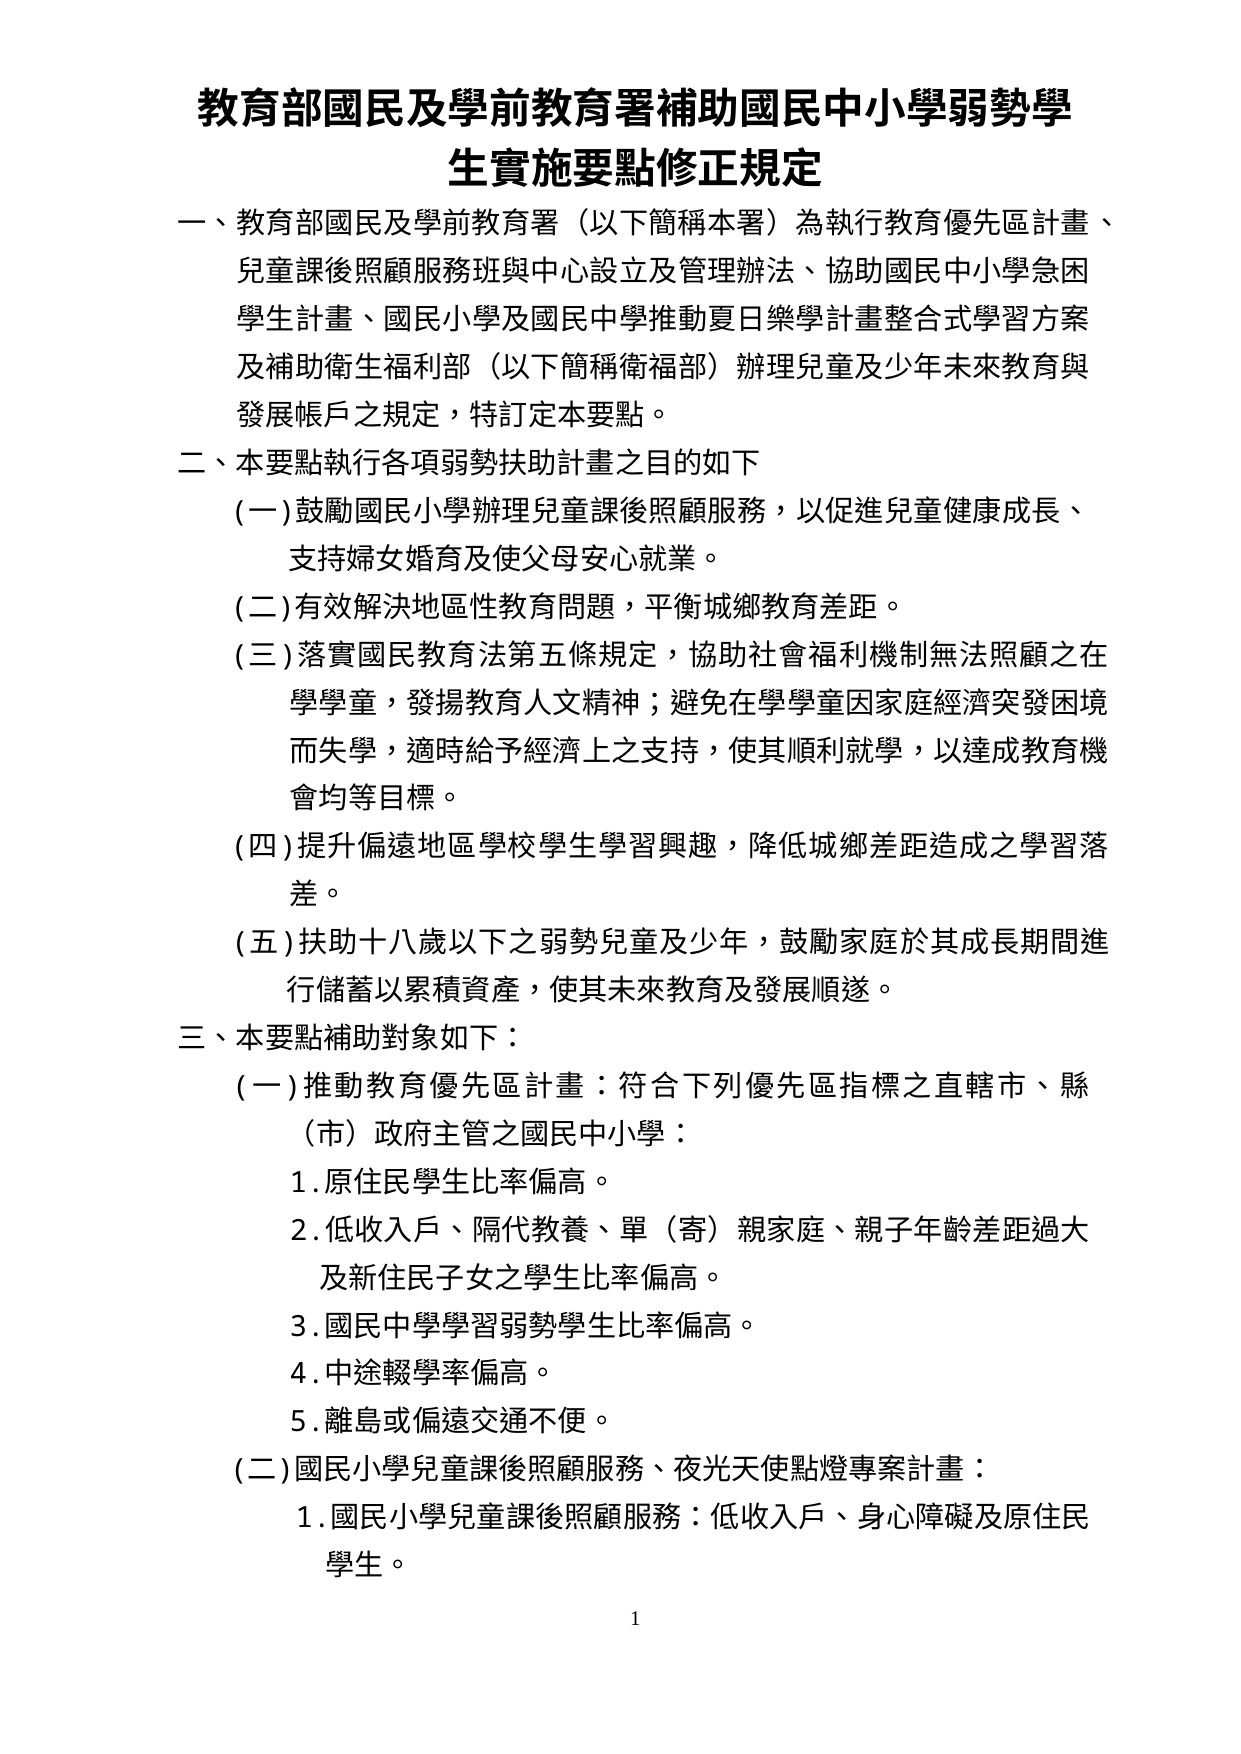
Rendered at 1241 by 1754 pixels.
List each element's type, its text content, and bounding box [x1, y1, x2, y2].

text 二、本要點執行各項弱勢扶助計畫之目的如下 [177, 435, 1092, 483]
text 1.國民小學兒童課後照顧服務：低收入戶、身心障礙及原住民學生。 [295, 1489, 1092, 1585]
text (一)鼓勵國民小學辦理兒童課後照顧服務，以促進兒童健康成長、支持婦女婚育及使父母安心就業。 [230, 483, 1092, 579]
text 2.低收入戶、隔代教養、單（寄）親家庭、親子年齡差距過大及新住民子女之學生比率偏高。 [289, 1202, 1092, 1298]
text 4.中途輟學率偏高。 [289, 1346, 1092, 1393]
text 教育部國民及學前教育署補助國民中小學弱勢學生實施要點修正規定 [177, 75, 1092, 196]
text 一、教育部國民及學前教育署（以下簡稱本署）為執行教育優先區計畫、兒童課後照顧服務班與中心設立及管理辦法、協助國民中小學急困學生計畫、國民小學及國民中學推動夏日樂學計畫整合式學習方案及補助衛生福利部（以下簡稱衛福部）辦理兒童及少年未來教育與發展帳戶之規定，特訂定本要點。 [177, 196, 1092, 435]
text (二)有效解決地區性教育問題，平衡城鄉教育差距。 [230, 579, 1092, 627]
text 5.離島或偏遠交通不便。 [289, 1393, 1092, 1441]
text (一)推動教育優先區計畫：符合下列優先區指標之直轄市、縣（市）政府主管之國民中小學： [212, 1058, 1092, 1154]
text 3.國民中學學習弱勢學生比率偏高。 [289, 1298, 1092, 1346]
text (五)扶助十八歲以下之弱勢兒童及少年，鼓勵家庭於其成長期間進行儲蓄以累積資產，使其未來教育及發展順遂。 [231, 914, 1110, 1010]
text 三、本要點補助對象如下： [177, 1010, 1092, 1058]
text (二)國民小學兒童課後照顧服務、夜光天使點燈專案計畫： [177, 1441, 1092, 1489]
text (三)落實國民教育法第五條規定，協助社會福利機制無法照顧之在學學童，發揚教育人文精神；避免在學學童因家庭經濟突發困境而失學，適時給予經濟上之支持，使其順利就學，以達成教育機會均等目標。 [230, 627, 1110, 818]
text 1.原住民學生比率偏高。 [289, 1154, 1092, 1202]
text (四)提升偏遠地區學校學生學習興趣，降低城鄉差距造成之學習落差。 [230, 818, 1110, 914]
